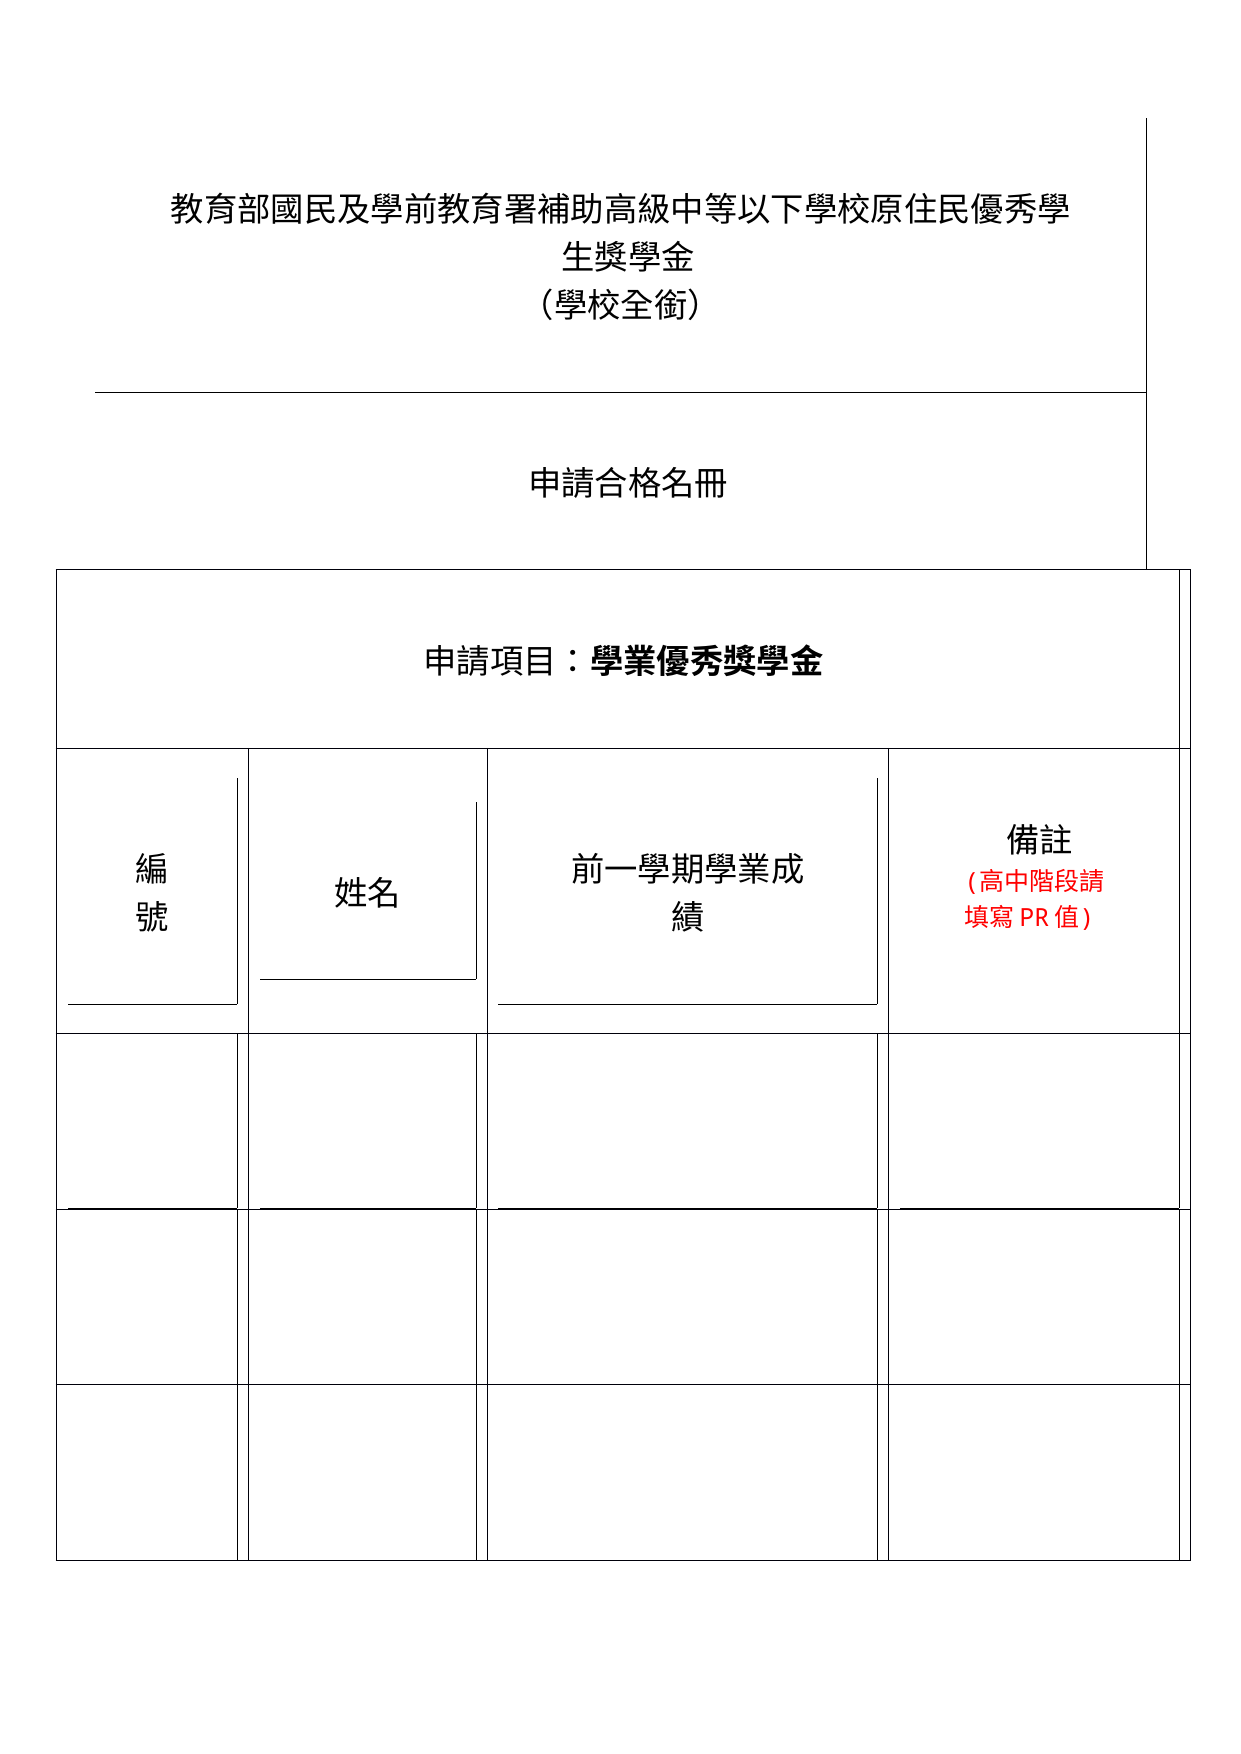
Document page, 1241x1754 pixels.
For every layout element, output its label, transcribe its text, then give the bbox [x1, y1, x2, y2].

text （學校全銜） [95, 279, 1146, 392]
table_cell [238, 1210, 248, 1384]
table_cell [238, 1034, 248, 1208]
table_cell [238, 1385, 248, 1560]
table_cell [477, 1385, 487, 1560]
table_cell [477, 1210, 487, 1384]
table_cell 姓名 [249, 749, 487, 1033]
table_cell 備註 (高中階段請填寫PR值) [889, 749, 1179, 1033]
table_cell [488, 1210, 877, 1384]
table_cell [57, 1034, 237, 1208]
table_cell [57, 1385, 237, 1560]
table_cell [1180, 1034, 1190, 1208]
table_cell [249, 1034, 476, 1208]
table_cell [878, 1034, 888, 1208]
text 申請合格名冊 [109, 392, 1146, 569]
table_cell [249, 1210, 476, 1384]
table_cell [889, 1034, 1179, 1208]
text 教育部國民及學前教育署補助高級中等以下學校原住民優秀學生獎學金 [95, 118, 1146, 279]
table_cell [57, 1210, 237, 1384]
table_cell [878, 1210, 888, 1384]
table_cell [1180, 749, 1190, 1033]
table_cell 前一學期學業成績 [488, 749, 888, 1033]
table_cell [477, 1034, 487, 1208]
table_cell [878, 1385, 888, 1560]
table_header [1180, 570, 1190, 748]
table_cell [1180, 1210, 1190, 1384]
table_cell [1180, 1385, 1190, 1560]
table_cell 編號 [57, 749, 248, 1033]
table_cell [488, 1385, 877, 1560]
table_cell [889, 1385, 1179, 1560]
table_cell [889, 1210, 1179, 1384]
table_cell [488, 1034, 877, 1208]
table_header 申請項目：學業優秀獎學金 [57, 570, 1179, 748]
table_cell [249, 1385, 476, 1560]
